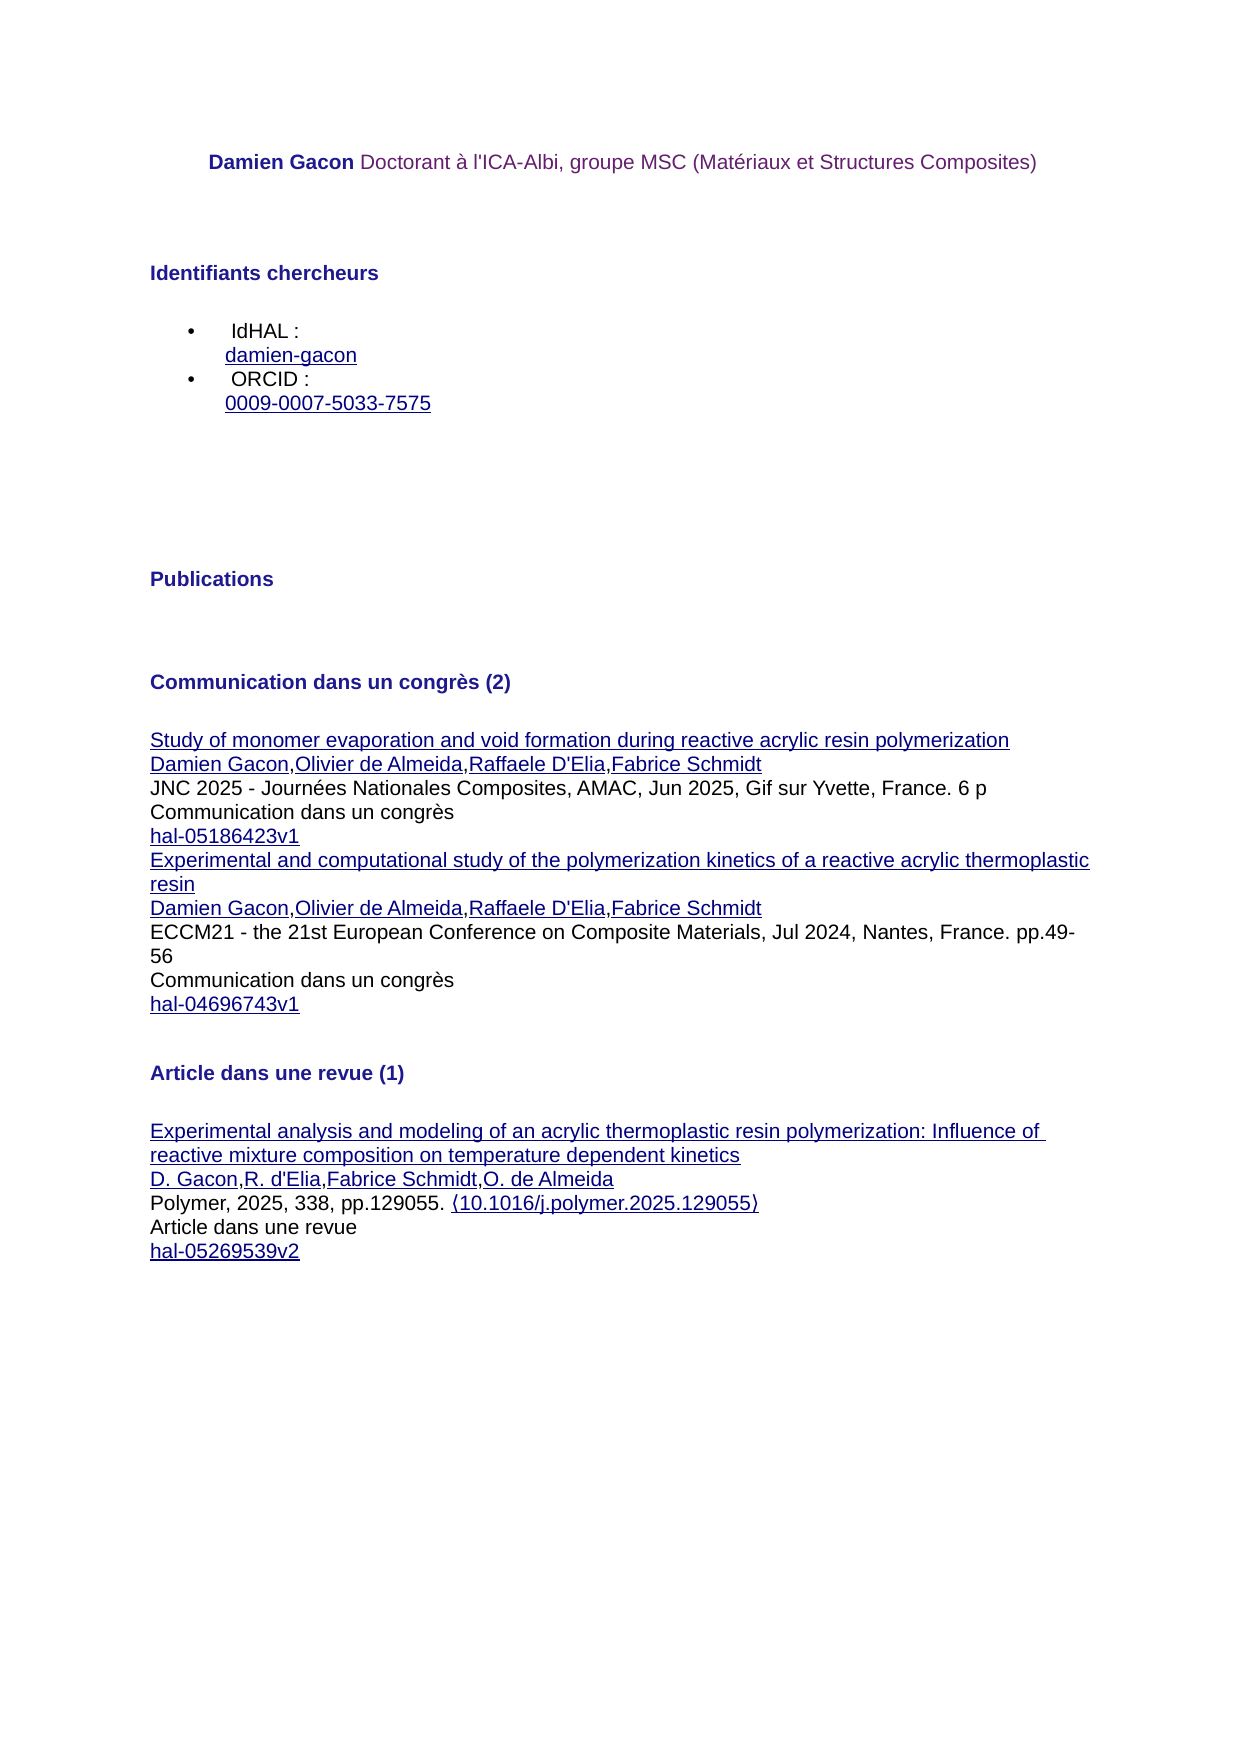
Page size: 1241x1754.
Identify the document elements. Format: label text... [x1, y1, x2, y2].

table_cell resin Damien Gacon,Olivier de Almeida,Raffaele D'Elia,Fabrice Schmidt ECCM21 - the 21st European Conference on Composite Materials, Jul 2024, Nantes, France. pp.49-56 Communication dans un congrès hal-04696743v1 [150, 870, 1090, 1016]
subtitle Article dans une revue (1) [150, 1060, 1090, 1084]
subtitle Publications [150, 567, 1090, 591]
list IdHAL : [187, 319, 1090, 343]
table_header Experimental analysis and modeling of an acrylic thermoplastic resin polymerization: Influence of reactive mixture composition on temperature dependent kinetics D. Gacon,R. d'Elia,Fabrice Schmidt,O. de Almeida Polymer, 2025, 338, pp.129055. ⟨10.1016/j.polymer.2025.129055⟩ Article dans une revue hal-05269539v2 [150, 1119, 1090, 1262]
table_header Study of monomer evaporation and void formation during reactive acrylic resin polymerization Damien Gacon,Olivier de Almeida,Raffaele D'Elia,Fabrice Schmidt JNC 2025 - Journées Nationales Composites, AMAC, Jun 2025, Gif sur Yvette, France. 6 p Communication dans un congrès hal-05186423v1 [150, 728, 1090, 848]
table_cell Experimental and computational study of the polymerization kinetics of a reactive acrylic thermoplastic [150, 848, 1090, 869]
subtitle Identifiants chercheurs [150, 260, 1090, 284]
subtitle Communication dans un congrès (2) [150, 670, 1090, 694]
subtitle Damien Gacon Doctorant à l'ICA-Albi, groupe MSC (Matériaux et Structures Composites) [150, 150, 1090, 174]
list damien-gacon [187, 343, 1090, 367]
list ORCID : [187, 367, 1090, 391]
list 0009-0007-5033-7575 [187, 391, 1090, 414]
